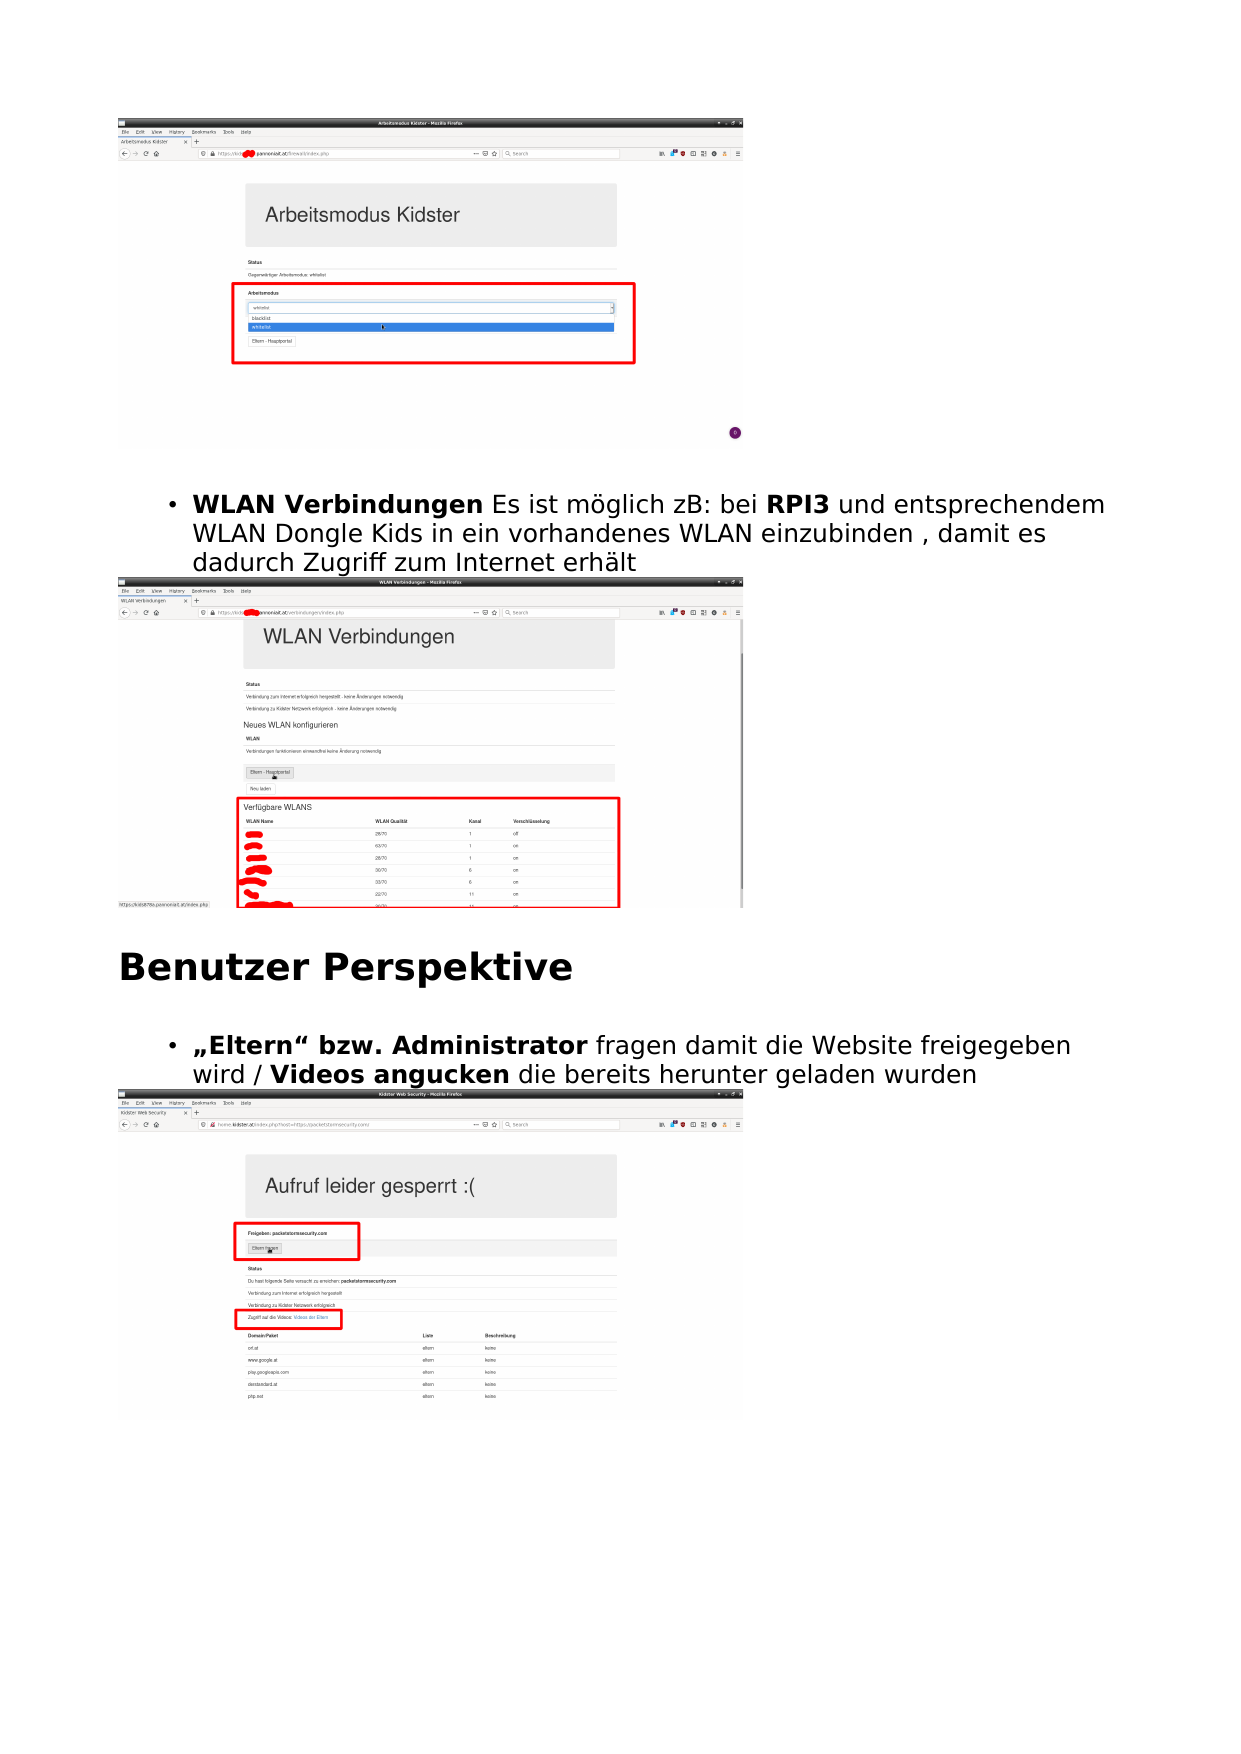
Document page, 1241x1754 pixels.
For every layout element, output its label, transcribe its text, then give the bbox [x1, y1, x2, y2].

picture [118, 1089, 744, 1420]
picture [118, 577, 744, 908]
picture [118, 118, 744, 449]
list WLAN Verbindungen Es ist möglich zB: bei RPI3 und entsprechendem WLAN Dongle Kids in ein vorhandenes WLAN einzubinden , damit es dadurch Zugriff zum Internet erhält [177, 490, 1122, 578]
list „Eltern“ bzw. Administrator fragen damit die Website freigegeben wird / Videos angucken die bereits herunter geladen wurden [177, 1031, 1122, 1089]
subtitle Benutzer Perspektive [118, 945, 1122, 989]
